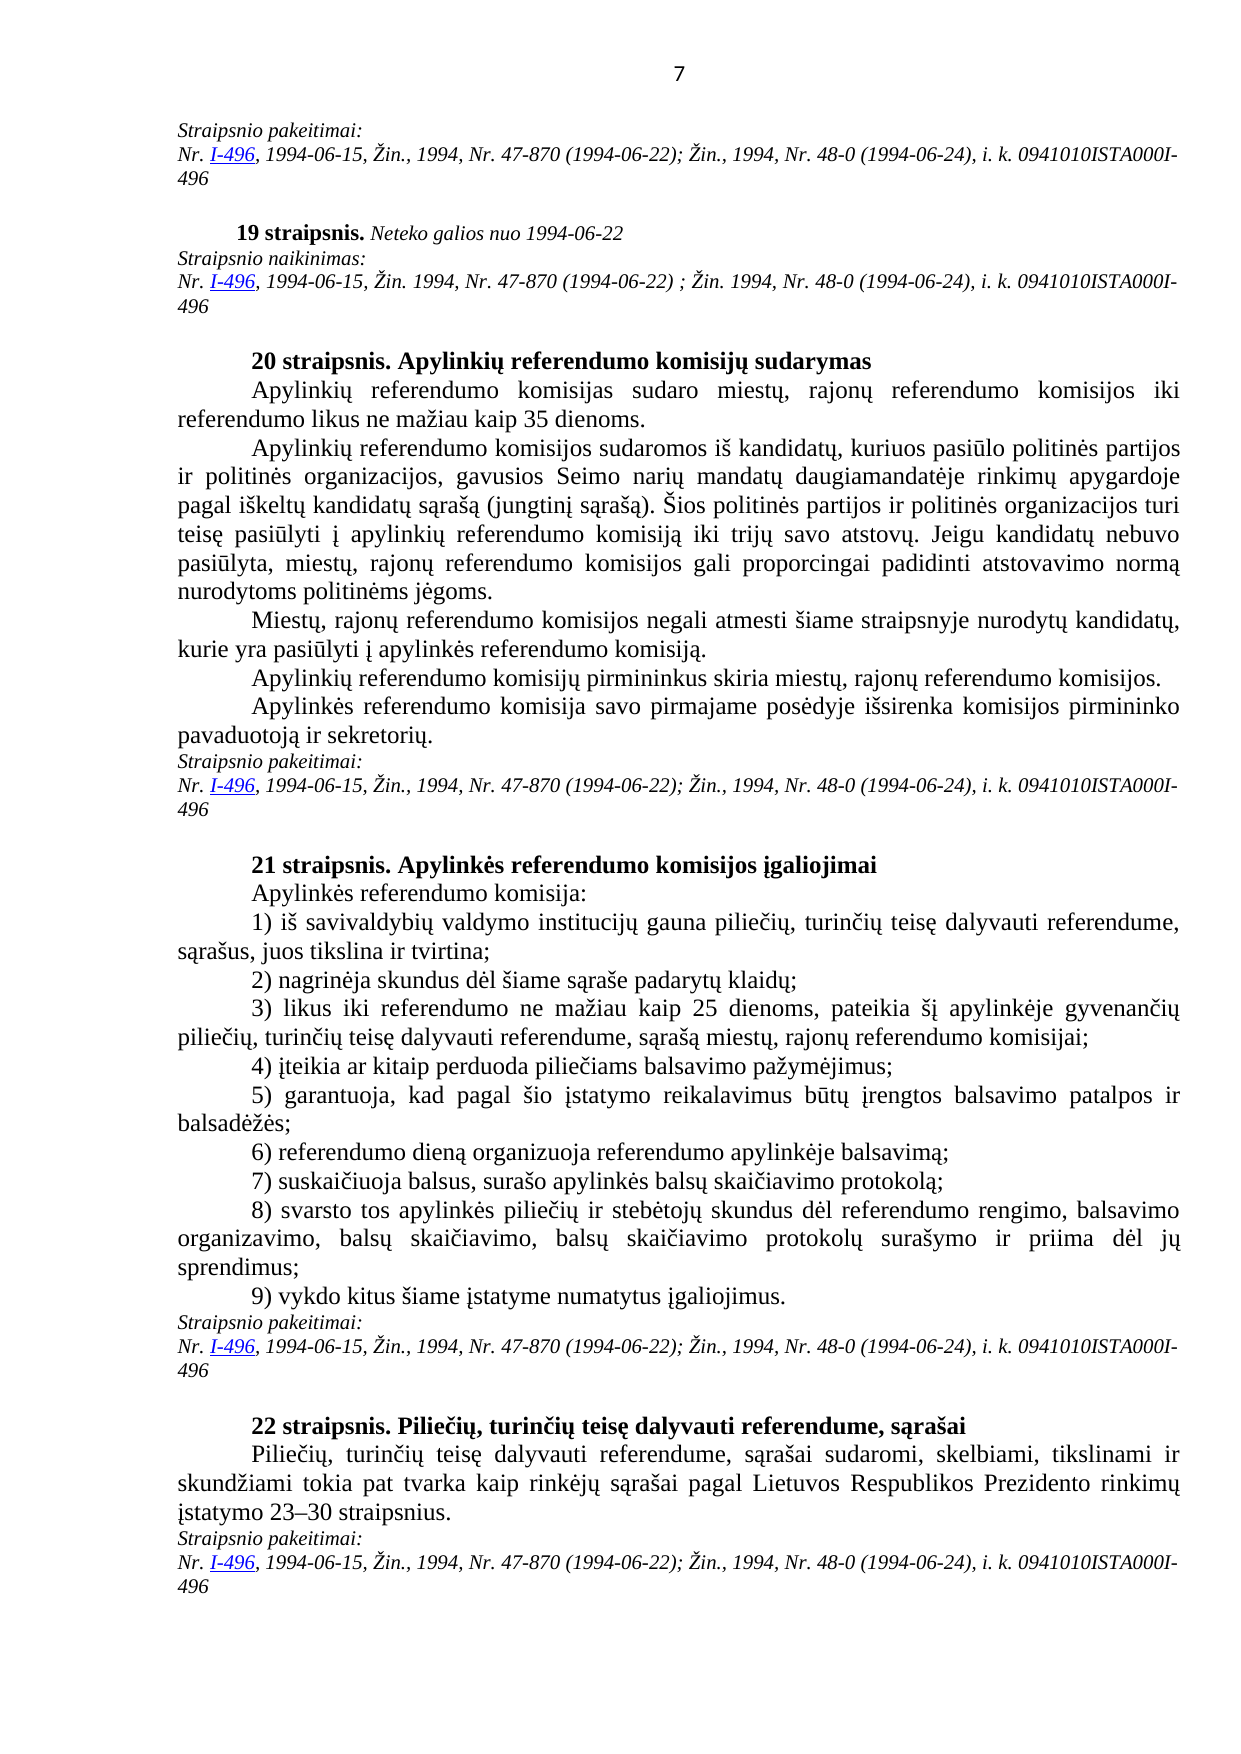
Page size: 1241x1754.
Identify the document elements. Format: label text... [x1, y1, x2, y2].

text 20 straipsnis. Apylinkių referendumo komisijų sudarymas [251, 346, 1181, 375]
text 2) nagrinėja skundus dėl šiame sąraše padarytų klaidų; [177, 965, 1181, 993]
text 9) vykdo kitus šiame įstatyme numatytus įgaliojimus. [177, 1281, 1181, 1310]
text Straipsnio pakeitimai: [177, 1526, 1181, 1550]
text Miestų, rajonų referendumo komisijos negali atmesti šiame straipsnyje nurodytų kandidatų, kurie yra pasiūlyti į apylinkės referendumo komisiją. [177, 605, 1181, 663]
text 3) likus iki referendumo ne mažiau kaip 25 dienoms, pateikia šį apylinkėje gyvenančių piliečių, turinčių teisę dalyvauti referendume, sąrašą miestų, rajonų referendumo komisijai; [177, 993, 1181, 1051]
text 7) suskaičiuoja balsus, surašo apylinkės balsų skaičiavimo protokolą; [177, 1166, 1181, 1195]
text Apylinkių referendumo komisijų pirmininkus skiria miestų, rajonų referendumo komisijos. [177, 663, 1181, 691]
text 1) iš savivaldybių valdymo institucijų gauna piliečių, turinčių teisę dalyvauti referendume, sąrašus, juos tikslina ir tvirtina; [177, 907, 1181, 965]
text Apylinkių referendumo komisijos sudaromos iš kandidatų, kuriuos pasiūlo politinės partijos ir politinės organizacijos, gavusios Seimo narių mandatų daugiamandatėje rinkimų apygardoje pagal iškeltų kandidatų sąrašą (jungtinį sąrašą). Šios politinės partijos ir politinės organizacijos turi teisę pasiūlyti į apylinkių referendumo komisiją iki trijų savo atstovų. Jeigu kandidatų nebuvo pasiūlyta, miestų, rajonų referendumo komisijos gali proporcingai padidinti atstovavimo normą nurodytoms politinėms jėgoms. [177, 433, 1181, 605]
text Nr. I-496, 1994-06-15, Žin., 1994, Nr. 47-870 (1994-06-22); Žin., 1994, Nr. 48-0 (1994-06-24), i. k. 0941010ISTA000I-496 [177, 142, 1181, 190]
text Straipsnio pakeitimai: [177, 118, 1181, 142]
text 5) garantuoja, kad pagal šio įstatymo reikalavimus būtų įrengtos balsavimo patalpos ir balsadėžės; [177, 1080, 1181, 1137]
text Apylinkės referendumo komisija: [177, 878, 1181, 907]
text Straipsnio pakeitimai: [177, 749, 1181, 773]
text 8) svarsto tos apylinkės piliečių ir stebėtojų skundus dėl referendumo rengimo, balsavimo organizavimo, balsų skaičiavimo, balsų skaičiavimo protokolų surašymo ir priima dėl jų sprendimus; [177, 1195, 1181, 1281]
text 21 straipsnis. Apylinkės referendumo komisijos įgaliojimai [251, 850, 1181, 878]
text Piliečių, turinčių teisę dalyvauti referendume, sąrašai sudaromi, skelbiami, tikslinami ir skundžiami tokia pat tvarka kaip rinkėjų sąrašai pagal Lietuvos Respublikos Prezidento rinkimų įstatymo 23–30 straipsnius. [177, 1439, 1181, 1526]
text Apylinkių referendumo komisijas sudaro miestų, rajonų referendumo komisijos iki referendumo likus ne mažiau kaip 35 dienoms. [177, 375, 1181, 433]
text Nr. I-496, 1994-06-15, Žin., 1994, Nr. 47-870 (1994-06-22); Žin., 1994, Nr. 48-0 (1994-06-24), i. k. 0941010ISTA000I-496 [177, 1550, 1181, 1598]
text Nr. I-496, 1994-06-15, Žin., 1994, Nr. 47-870 (1994-06-22); Žin., 1994, Nr. 48-0 (1994-06-24), i. k. 0941010ISTA000I-496 [177, 1334, 1181, 1382]
text 4) įteikia ar kitaip perduoda piliečiams balsavimo pažymėjimus; [177, 1051, 1181, 1080]
text 19 straipsnis. Neteko galios nuo 1994-06-22 [177, 219, 1181, 245]
text Straipsnio naikinimas: [177, 245, 1181, 269]
text Nr. I-496, 1994-06-15, Žin., 1994, Nr. 47-870 (1994-06-22); Žin., 1994, Nr. 48-0 (1994-06-24), i. k. 0941010ISTA000I-496 [177, 773, 1181, 821]
text Apylinkės referendumo komisija savo pirmajame posėdyje išsirenka komisijos pirmininko pavaduotoją ir sekretorių. [177, 691, 1181, 749]
text 22 straipsnis. Piliečių, turinčių teisę dalyvauti referendume, sąrašai [251, 1411, 1181, 1439]
text 6) referendumo dieną organizuoja referendumo apylinkėje balsavimą; [177, 1137, 1181, 1166]
text Straipsnio pakeitimai: [177, 1310, 1181, 1334]
text Nr. I-496, 1994-06-15, Žin. 1994, Nr. 47-870 (1994-06-22) ; Žin. 1994, Nr. 48-0 (1994-06-24), i. k. 0941010ISTA000I-496 [177, 269, 1181, 318]
